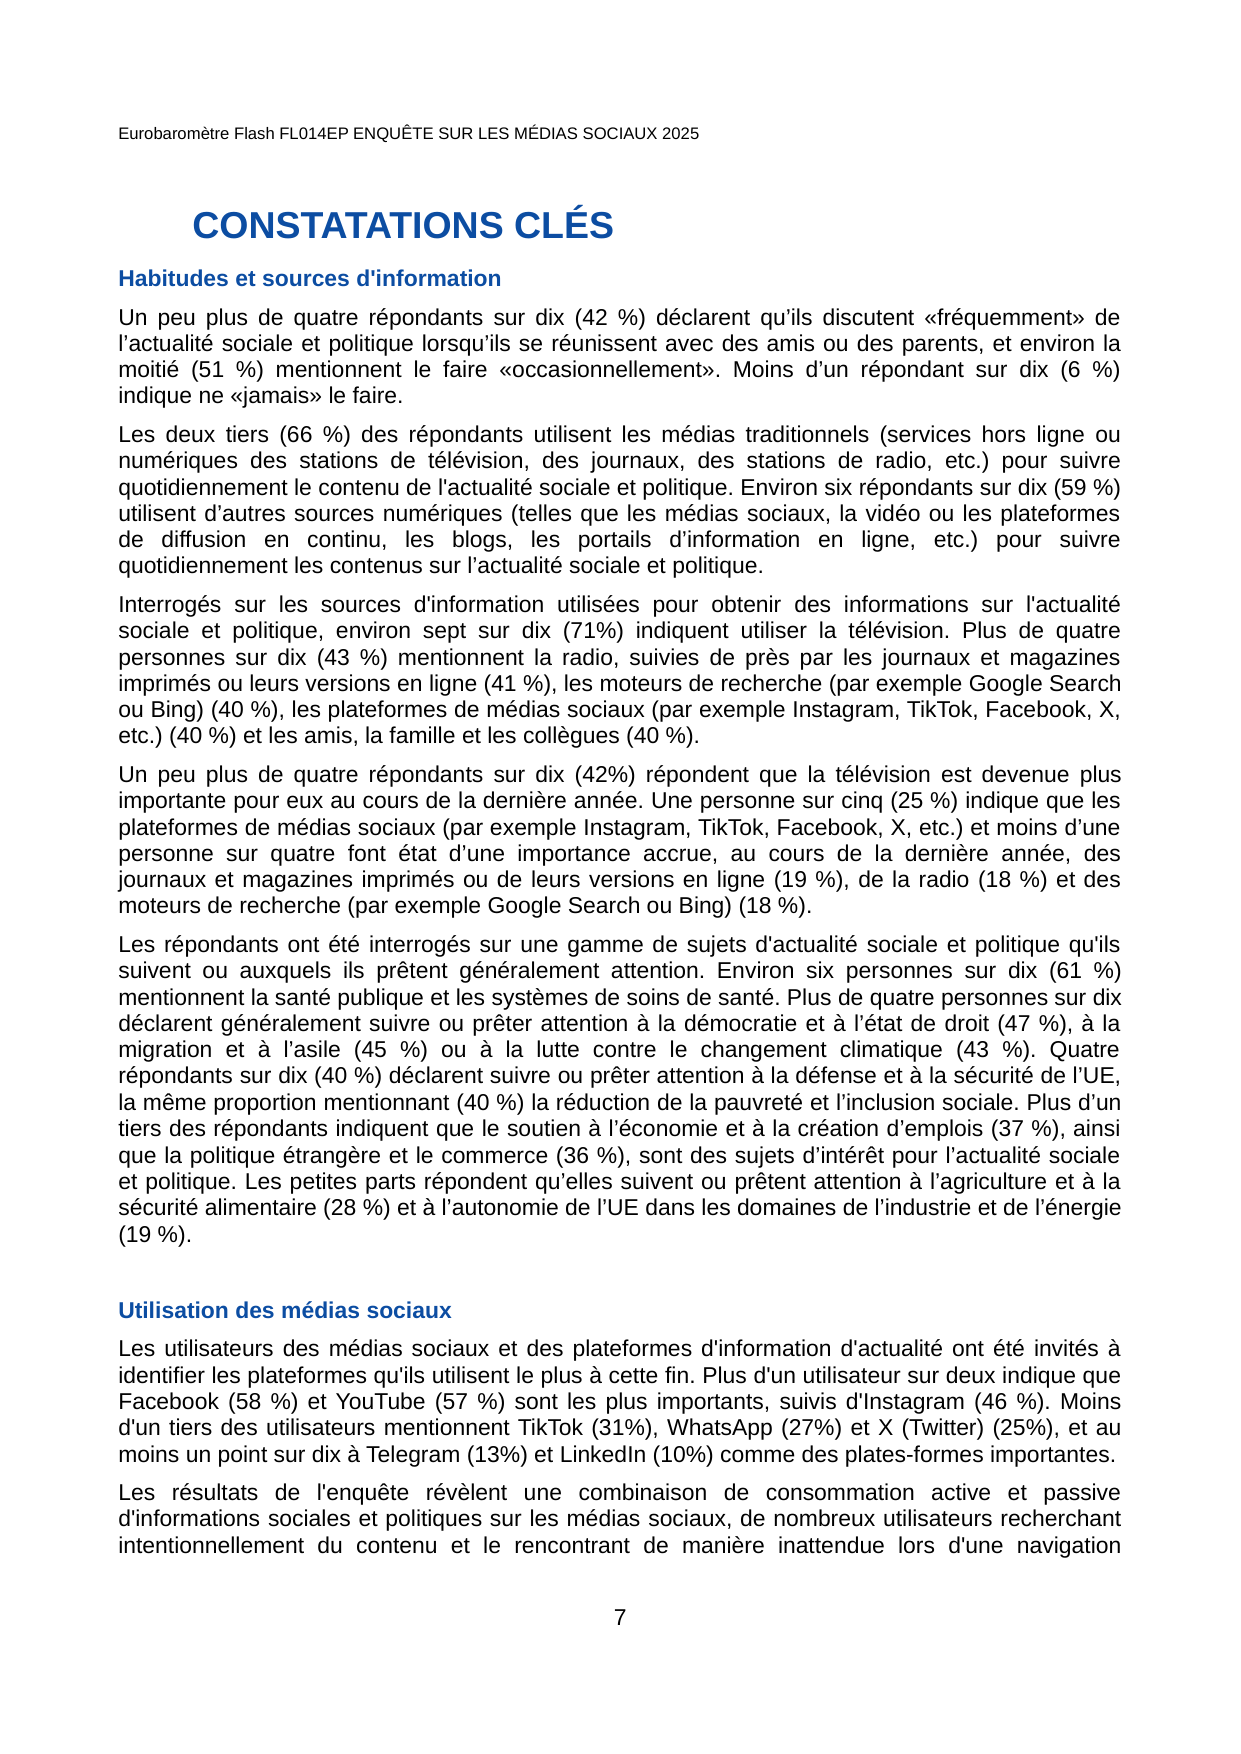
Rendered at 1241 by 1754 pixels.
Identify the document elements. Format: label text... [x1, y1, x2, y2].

subtitle CONSTATATIONS CLÉS [118, 204, 1122, 247]
text Interrogés sur les sources d'information utilisées pour obtenir des informations sur l'actualité sociale et politique, environ sept sur dix (71%) indiquent utiliser la télévision. Plus de quatre personnes sur dix (43 %) mentionnent la radio, suivies de près par les journaux et magazines imprimés ou leurs versions en ligne (41 %), les moteurs de recherche (par exemple Google Search ou Bing) (40 %), les plateformes de médias sociaux (par exemple Instagram, TikTok, Facebook, X, etc.) (40 %) et les amis, la famille et les collègues (40 %). [118, 591, 1122, 749]
text Un peu plus de quatre répondants sur dix (42 %) déclarent qu’ils discutent «fréquemment» de l’actualité sociale et politique lorsqu’ils se réunissent avec des amis ou des parents, et environ la moitié (51 %) mentionnent le faire «occasionnellement». Moins d’un répondant sur dix (6 %) indique ne «jamais» le faire. [118, 303, 1122, 409]
text Les utilisateurs des médias sociaux et des plateformes d'information d'actualité ont été invités à identifier les plateformes qu'ils utilisent le plus à cette fin. Plus d'un utilisateur sur deux indique que Facebook (58 %) et YouTube (57 %) sont les plus importants, suivis d'Instagram (46 %). Moins d'un tiers des utilisateurs mentionnent TikTok (31%), WhatsApp (27%) et X (Twitter) (25%), et au moins un point sur dix à Telegram (13%) et LinkedIn (10%) comme des plates-formes importantes. [118, 1335, 1122, 1467]
text Habitudes et sources d'information [118, 265, 1122, 292]
text Les répondants ont été interrogés sur une gamme de sujets d'actualité sociale et politique qu'ils suivent ou auxquels ils prêtent généralement attention. Environ six personnes sur dix (61 %) mentionnent la santé publique et les systèmes de soins de santé. Plus de quatre personnes sur dix déclarent généralement suivre ou prêter attention à la démocratie et à l’état de droit (47 %), à la migration et à l’asile (45 %) ou à la lutte contre le changement climatique (43 %). Quatre répondants sur dix (40 %) déclarent suivre ou prêter attention à la défense et à la sécurité de l’UE, la même proportion mentionnant (40 %) la réduction de la pauvreté et l’inclusion sociale. Plus d’un tiers des répondants indiquent que le soutien à l’économie et à la création d’emplois (37 %), ainsi que la politique étrangère et le commerce (36 %), sont des sujets d’intérêt pour l’actualité sociale et politique. Les petites parts répondent qu’elles suivent ou prêtent attention à l’agriculture et à la sécurité alimentaire (28 %) et à l’autonomie de l’UE dans les domaines de l’industrie et de l’énergie (19 %). [118, 931, 1122, 1247]
text Les deux tiers (66 %) des répondants utilisent les médias traditionnels (services hors ligne ou numériques des stations de télévision, des journaux, des stations de radio, etc.) pour suivre quotidiennement le contenu de l'actualité sociale et politique. Environ six répondants sur dix (59 %) utilisent d’autres sources numériques (telles que les médias sociaux, la vidéo ou les plateformes de diffusion en continu, les blogs, les portails d’information en ligne, etc.) pour suivre quotidiennement les contenus sur l’actualité sociale et politique. [118, 421, 1122, 579]
text Un peu plus de quatre répondants sur dix (42%) répondent que la télévision est devenue plus importante pour eux au cours de la dernière année. Une personne sur cinq (25 %) indique que les plateformes de médias sociaux (par exemple Instagram, TikTok, Facebook, X, etc.) et moins d’une personne sur quatre font état d’une importance accrue, au cours de la dernière année, des journaux et magazines imprimés ou de leurs versions en ligne (19 %), de la radio (18 %) et des moteurs de recherche (par exemple Google Search ou Bing) (18 %). [118, 761, 1122, 919]
text Les résultats de l'enquête révèlent une combinaison de consommation active et passive d'informations sociales et politiques sur les médias sociaux, de nombreux utilisateurs recherchant intentionnellement du contenu et le rencontrant de manière inattendue lors d'une navigation [118, 1479, 1122, 1558]
text Utilisation des médias sociaux [118, 1297, 1122, 1323]
